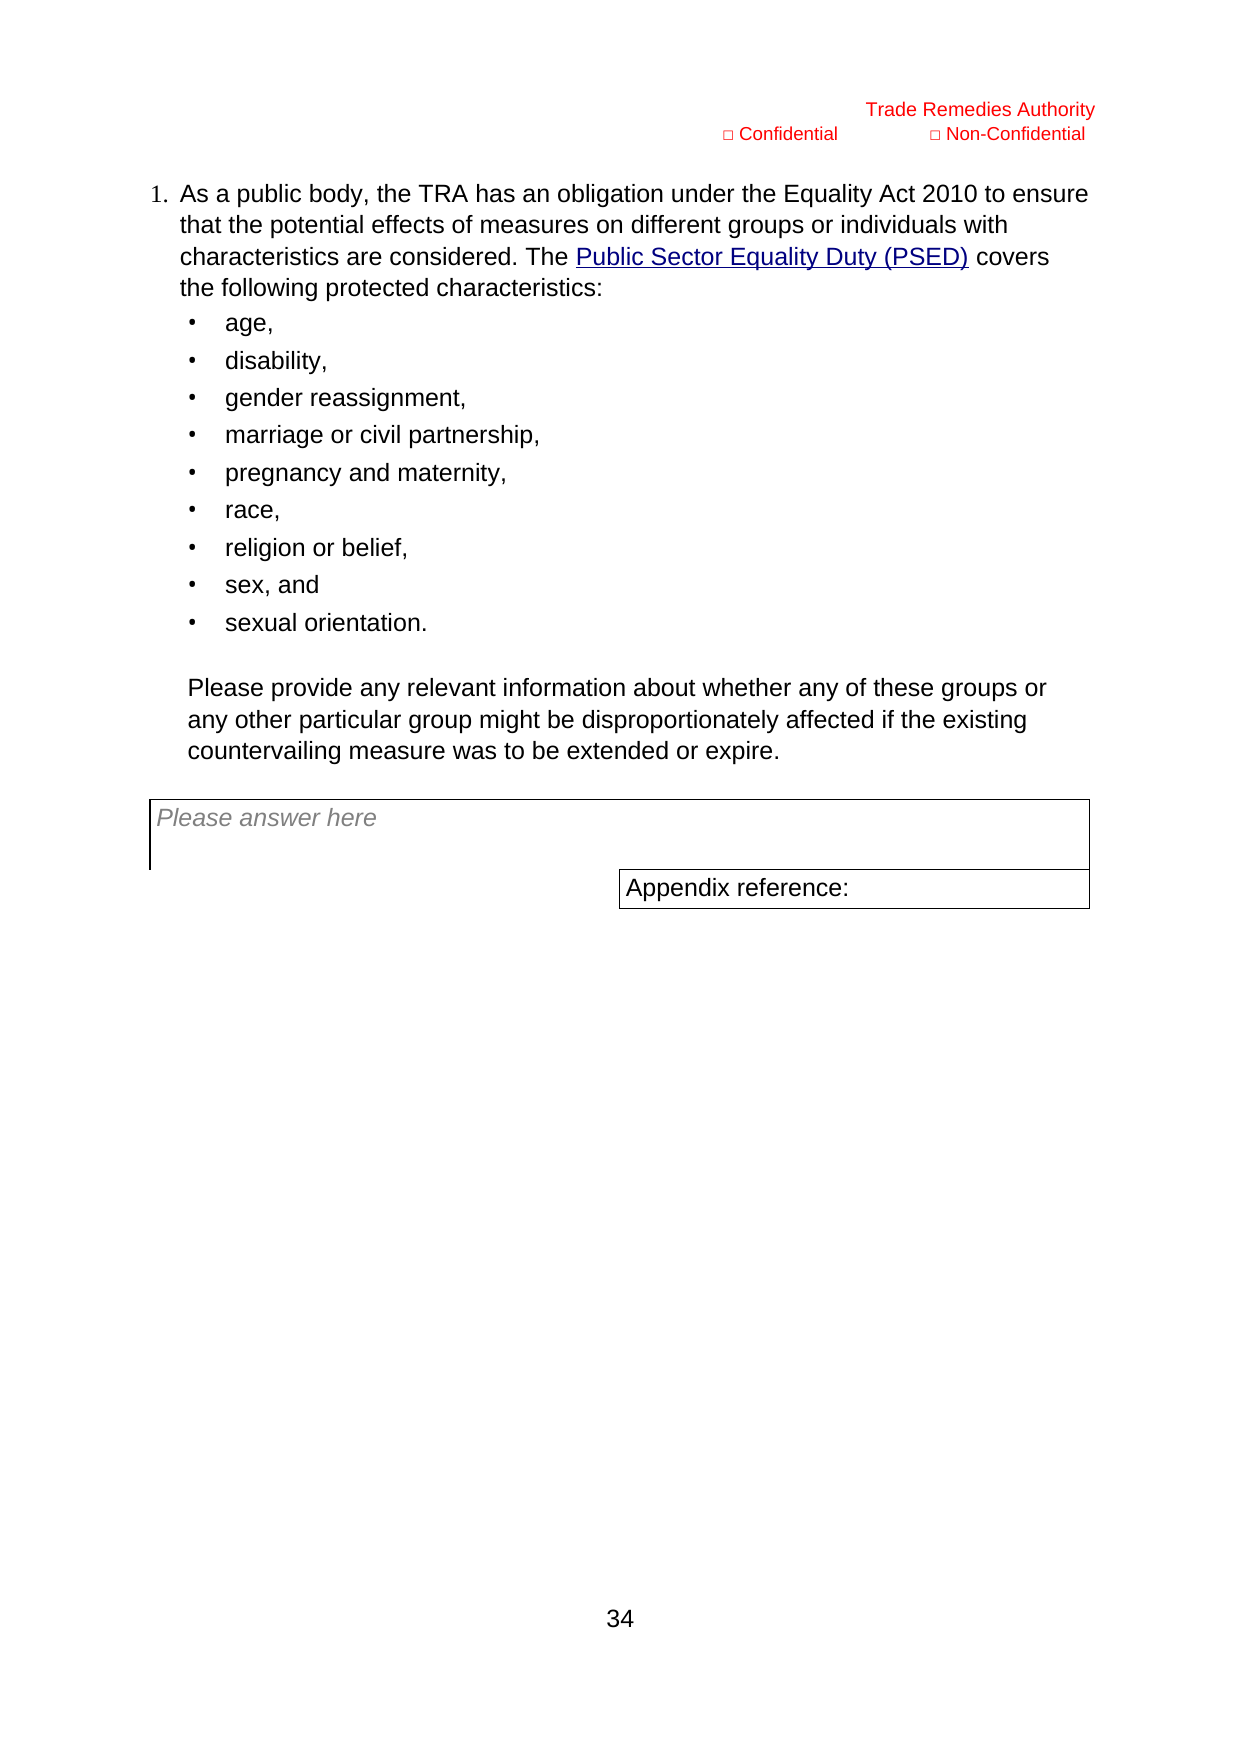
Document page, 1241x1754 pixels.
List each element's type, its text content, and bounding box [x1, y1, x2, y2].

list religion or belief, [187, 529, 1090, 563]
list age, [187, 305, 1090, 339]
list gender reassignment, [187, 380, 1090, 414]
list As a public body, the TRA has an obligation under the Equality Act 2010 to ensure that the potential effects of measures on different groups or individuals with characteristics are considered. The Public Sector Equality Duty (PSED) covers the following protected characteristics: [150, 179, 1090, 302]
list sex, and [187, 567, 1090, 601]
table_cell [150, 870, 619, 908]
list marriage or civil partnership, [187, 417, 1090, 451]
list race, [187, 492, 1090, 526]
list pregnancy and maternity, [187, 454, 1090, 489]
text Please provide any relevant information about whether any of these groups or any other particular group might be disproportionately affected if the existing countervailing measure was to be extended or expire. [187, 673, 1090, 765]
table_header Please answer here [151, 800, 1089, 869]
list disability, [187, 342, 1090, 376]
table_cell Appendix reference: [620, 870, 1089, 908]
list sexual orientation. [187, 604, 1090, 638]
